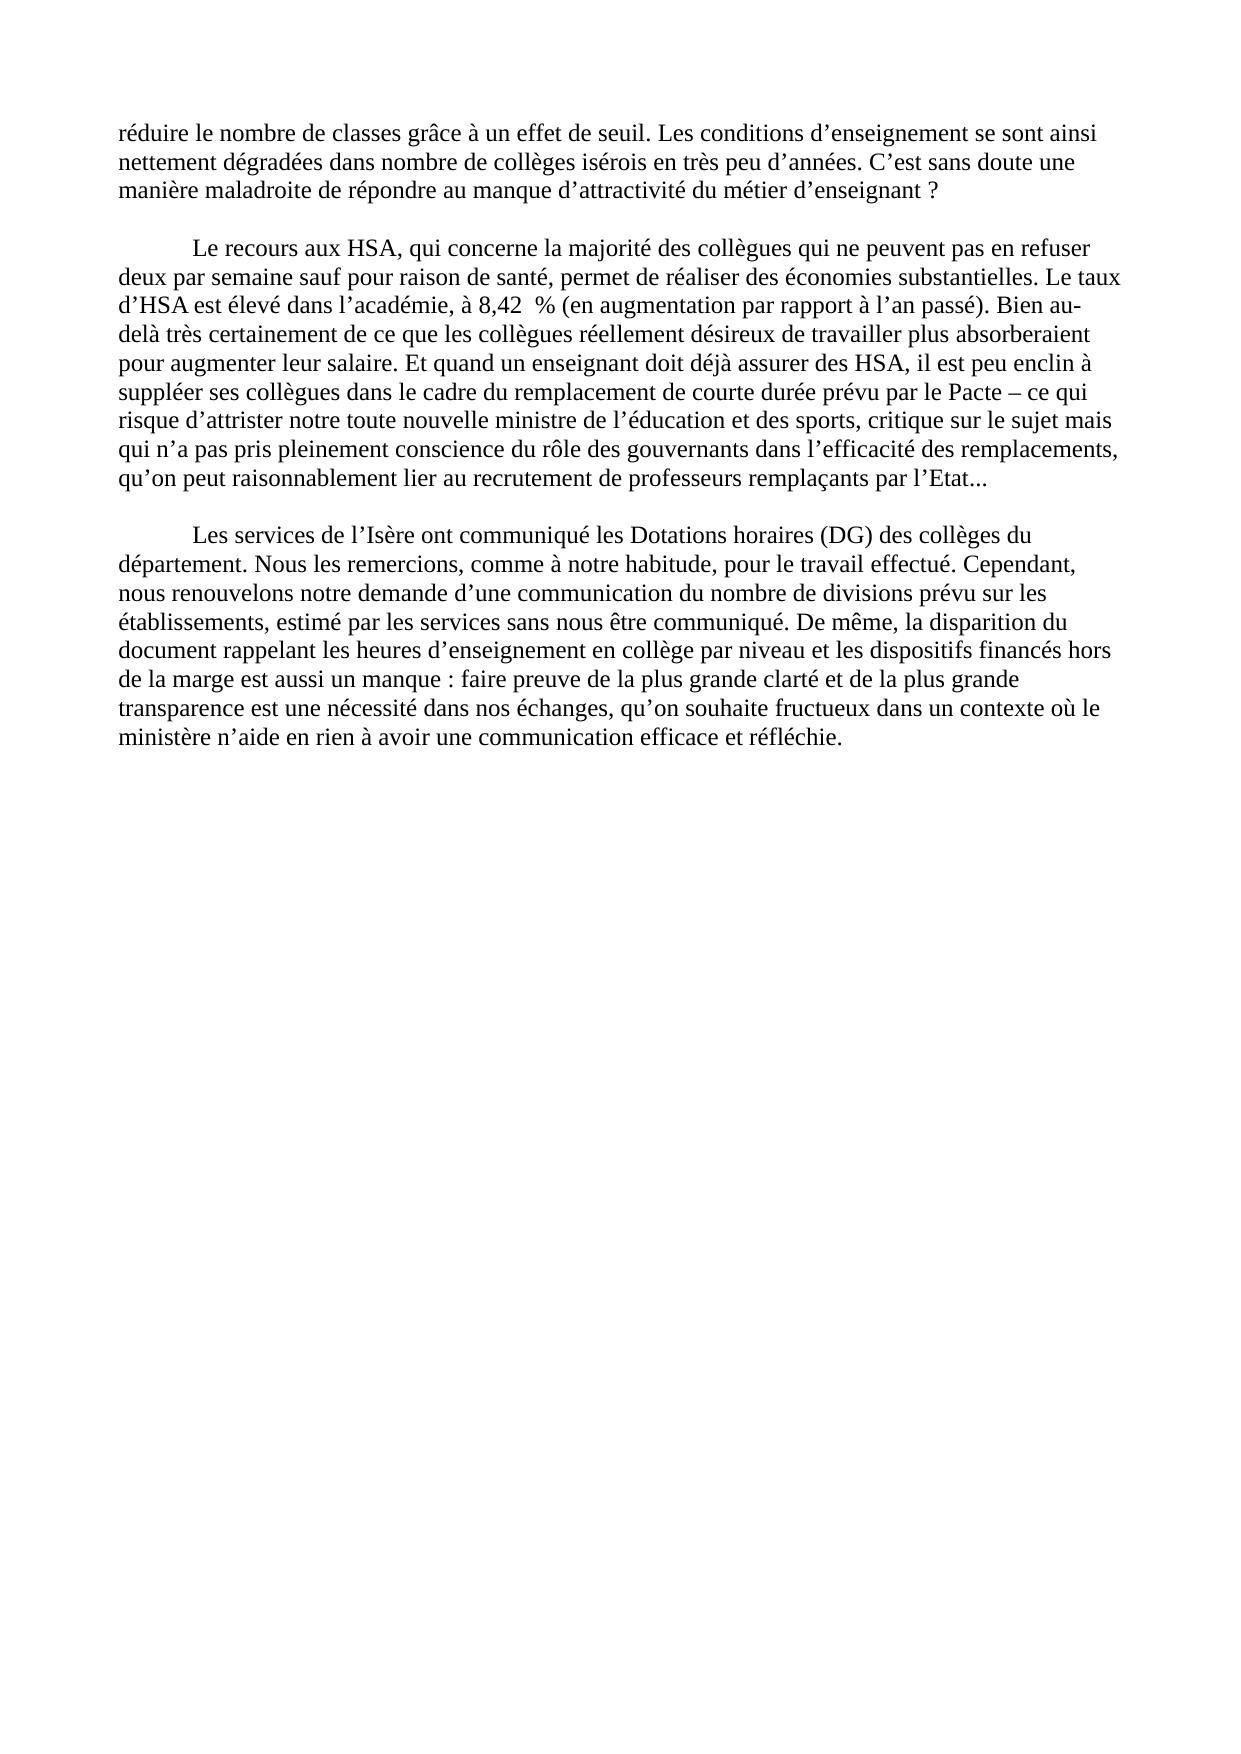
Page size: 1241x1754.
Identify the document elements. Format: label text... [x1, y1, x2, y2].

text Les services de l’Isère ont communiqué les Dotations horaires (DG) des collèges du département. Nous les remercions, comme à notre habitude, pour le travail effectué. Cependant, nous renouvelons notre demande d’une communication du nombre de divisions prévu sur les établissements, estimé par les services sans nous être communiqué. De même, la disparition du document rappelant les heures d’enseignement en collège par niveau et les dispositifs financés hors de la marge est aussi un manque : faire preuve de la plus grande clarté et de la plus grande transparence est une nécessité dans nos échanges, qu’on souhaite fructueux dans un contexte où le ministère n’aide en rien à avoir une communication efficace et réfléchie. [118, 521, 1122, 751]
text Le recours aux HSA, qui concerne la majorité des collègues qui ne peuvent pas en refuser deux par semaine sauf pour raison de santé, permet de réaliser des économies substantielles. Le taux d’HSA est élevé dans l’académie, à 8,42 % (en augmentation par rapport à l’an passé). Bien au-delà très certainement de ce que les collègues réellement désireux de travailler plus absorberaient pour augmenter leur salaire. Et quand un enseignant doit déjà assurer des HSA, il est peu enclin à suppléer ses collègues dans le cadre du remplacement de courte durée prévu par le Pacte – ce qui risque d’attrister notre toute nouvelle ministre de l’éducation et des sports, critique sur le sujet mais qui n’a pas pris pleinement conscience du rôle des gouvernants dans l’efficacité des remplacements, qu’on peut raisonnablement lier au recrutement de professeurs remplaçants par l’Etat... [118, 233, 1122, 492]
text réduire le nombre de classes grâce à un effet de seuil. Les conditions d’enseignement se sont ainsi nettement dégradées dans nombre de collèges isérois en très peu d’années. C’est sans doute une manière maladroite de répondre au manque d’attractivité du métier d’enseignant ? [118, 118, 1122, 204]
